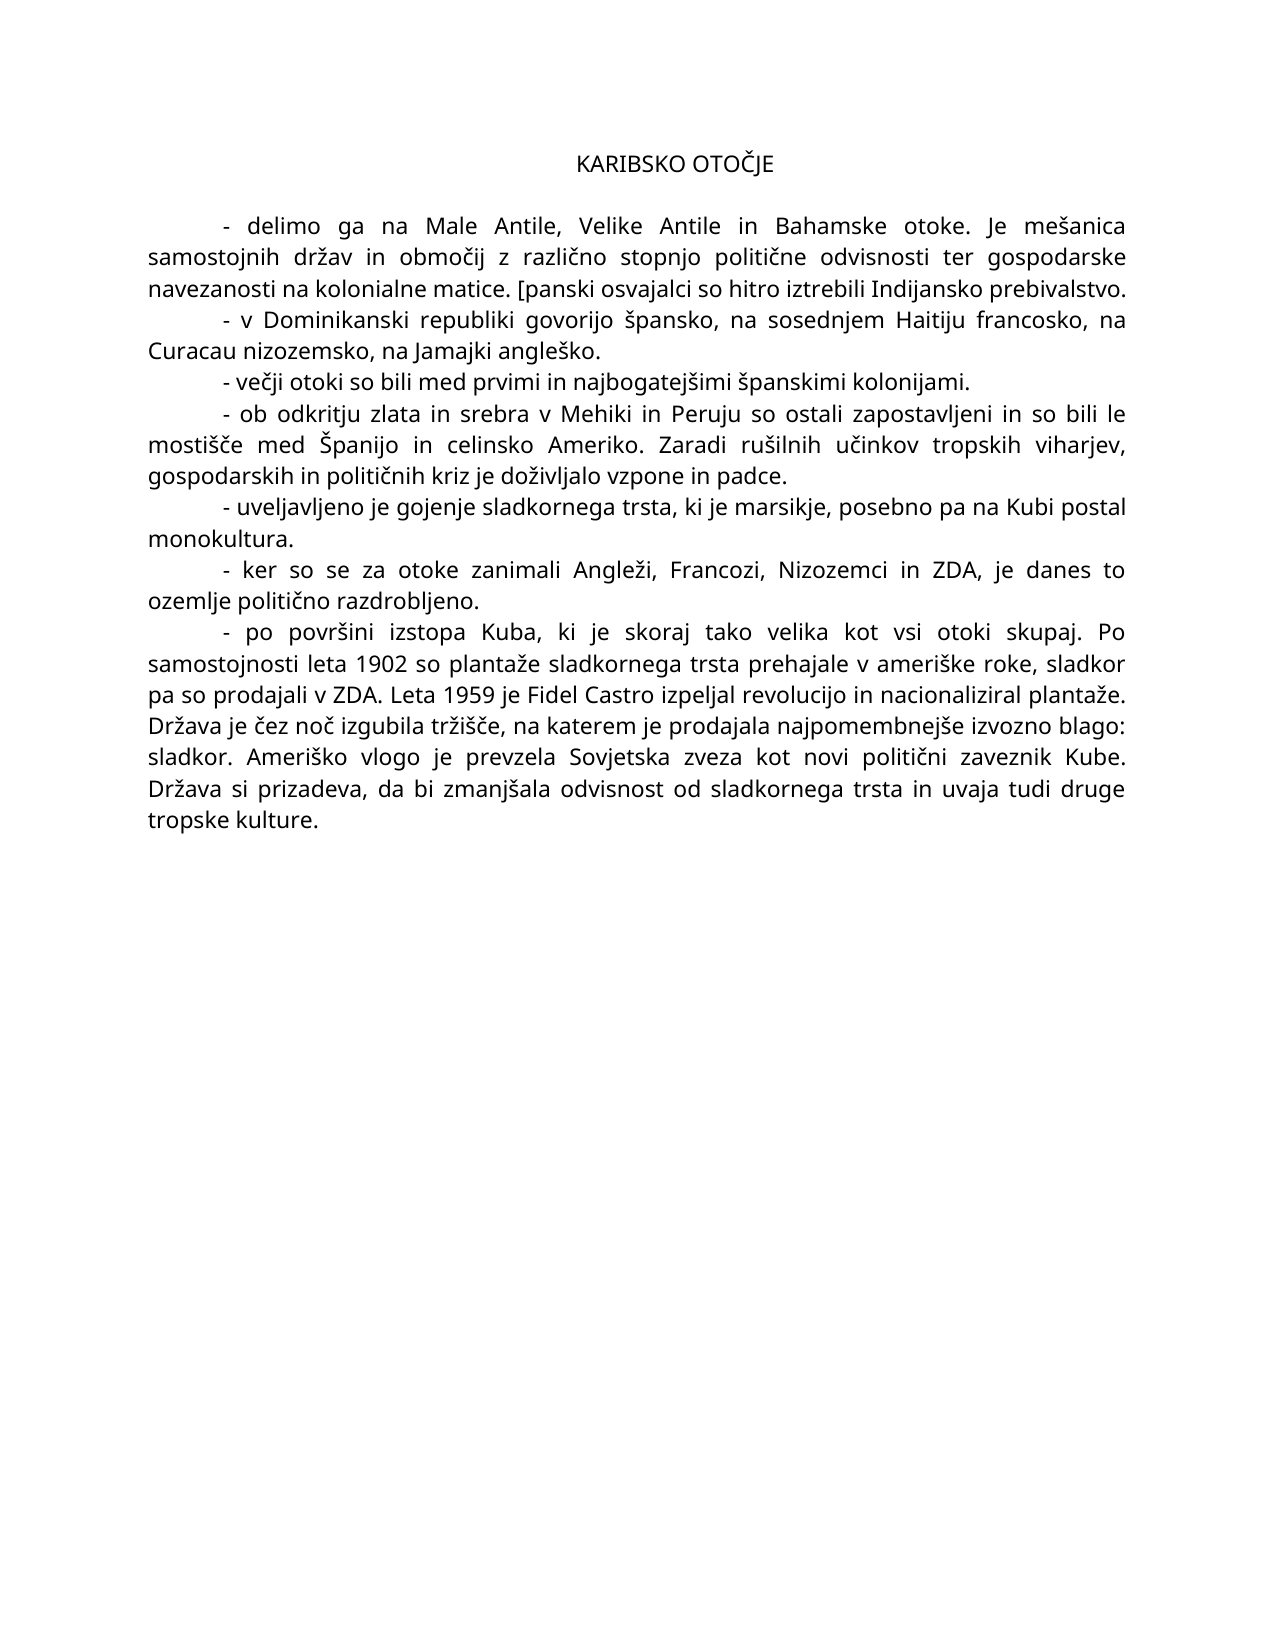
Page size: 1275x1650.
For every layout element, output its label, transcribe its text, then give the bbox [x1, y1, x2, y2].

text - ob odkritju zlata in srebra v Mehiki in Peruju so ostali zapostavljeni in so bili le mostišče med Španijo in celinsko Ameriko. Zaradi rušilnih učinkov tropskih viharjev, gospodarskih in političnih kriz je doživljalo vzpone in padce. [148, 398, 1127, 491]
text - uveljavljeno je gojenje sladkornega trsta, ki je marsikje, posebno pa na Kubi postal monokultura. [148, 491, 1127, 554]
text - ker so se za otoke zanimali Angleži, Francozi, Nizozemci in ZDA, je danes to ozemlje politično razdrobljeno. [148, 554, 1127, 616]
text - večji otoki so bili med prvimi in najbogatejšimi španskimi kolonijami. [148, 366, 1127, 398]
text - v Dominikanski republiki govorijo špansko, na sosednjem Haitiju francosko, na Curacau nizozemsko, na Jamajki angleško. [148, 304, 1127, 366]
text KARIBSKO OTOČJE [148, 148, 1127, 179]
text - delimo ga na Male Antile, Velike Antile in Bahamske otoke. Je mešanica samostojnih držav in območij z različno stopnjo politične odvisnosti ter gospodarske navezanosti na kolonialne matice. [panski osvajalci so hitro iztrebili Indijansko prebivalstvo. [148, 210, 1127, 304]
text - po površini izstopa Kuba, ki je skoraj tako velika kot vsi otoki skupaj. Po samostojnosti leta 1902 so plantaže sladkornega trsta prehajale v ameriške roke, sladkor pa so prodajali v ZDA. Leta 1959 je Fidel Castro izpeljal revolucijo in nacionaliziral plantaže. Država je čez noč izgubila tržišče, na katerem je prodajala najpomembnejše izvozno blago: sladkor. Ameriško vlogo je prevzela Sovjetska zveza kot novi politični zaveznik Kube. Država si prizadeva, da bi zmanjšala odvisnost od sladkornega trsta in uvaja tudi druge tropske kulture. [148, 616, 1127, 835]
